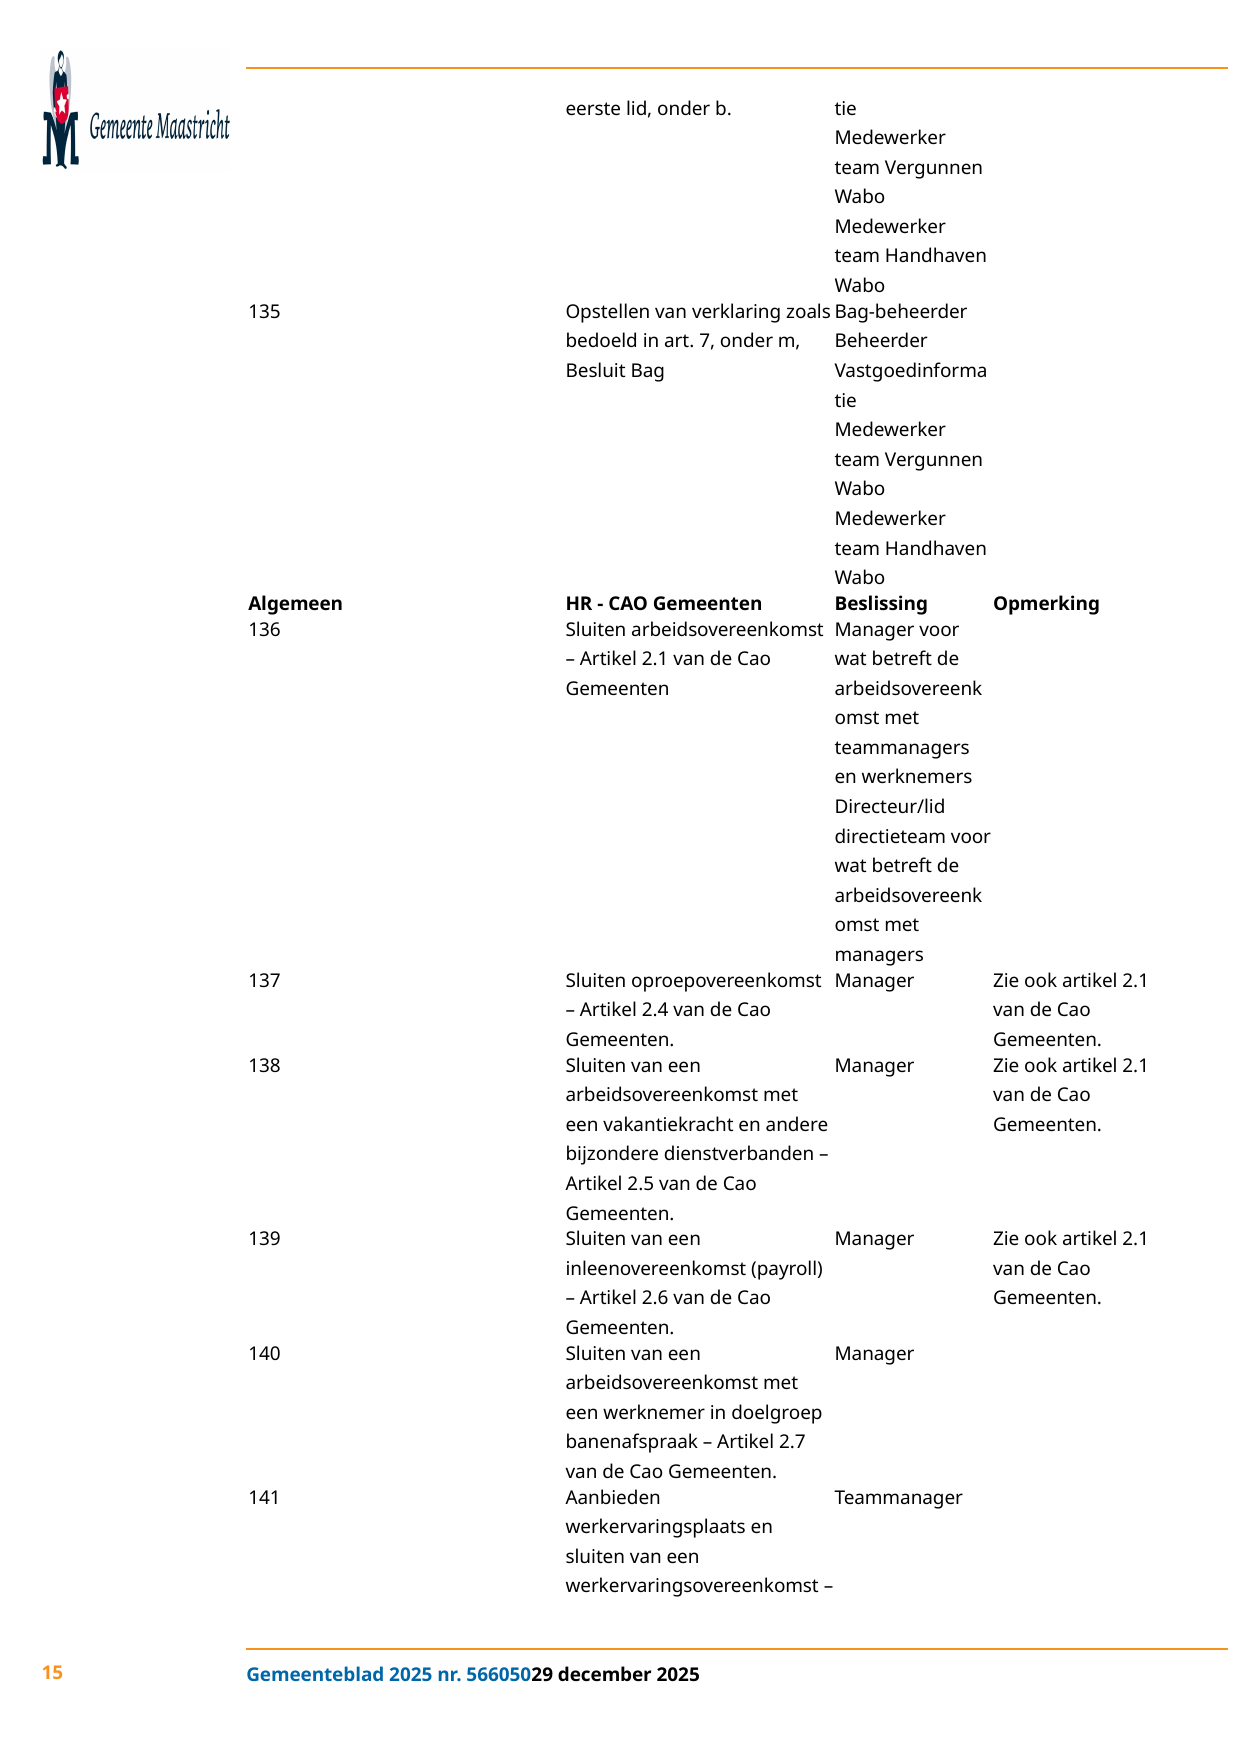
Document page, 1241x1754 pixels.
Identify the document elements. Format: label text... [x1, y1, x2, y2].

table_cell [993, 1484, 1152, 1598]
table_cell 137 [248, 967, 407, 1052]
table_cell [407, 616, 565, 967]
table_cell [993, 1340, 1152, 1484]
table_cell [993, 95, 1152, 298]
table_cell Manager [834, 967, 993, 1052]
table_cell Sluiten van een arbeidsovereenkomst met een vakantiekracht en andere bijzondere dienstverbanden – Artikel 2.5 van de Cao Gemeenten. [565, 1052, 834, 1225]
table_cell Aanbieden werkervaringsplaats en sluiten van een werkervaringsovereenkomst – [565, 1484, 834, 1598]
table_cell [248, 95, 407, 298]
table_cell Zie ook artikel 2.1 van de Cao Gemeenten. [993, 1052, 1152, 1225]
table_cell [407, 1052, 565, 1225]
table_cell eerste lid, onder b. [565, 95, 834, 298]
table_cell [993, 298, 1152, 590]
table_cell Algemeen [248, 590, 565, 616]
table_cell Sluiten van een inleenovereenkomst (payroll) – Artikel 2.6 van de Cao Gemeenten. [565, 1225, 834, 1340]
table_cell Manager [834, 1225, 993, 1340]
table_cell Manager voor wat betreft de arbeidsovereenkomst met teammanagers en werknemers Directeur/lid directieteam voor wat betreft de arbeidsovereenkomst met managers [834, 616, 993, 967]
table_cell [407, 298, 565, 590]
table_cell Bag-beheerder Beheerder Vastgoedinformatie Medewerker team Vergunnen Wabo Medewerker team Handhaven Wabo [834, 298, 993, 590]
table_cell Manager [834, 1052, 993, 1225]
table_cell HR - CAO Gemeenten [565, 590, 834, 616]
table_cell 140 [248, 1340, 407, 1484]
table_cell 135 [248, 298, 407, 590]
table_cell 139 [248, 1225, 407, 1340]
table_cell tie Medewerker team Vergunnen Wabo Medewerker team Handhaven Wabo [834, 95, 993, 298]
table_cell Sluiten van een arbeidsovereenkomst met een werknemer in doelgroep banenafspraak – Artikel 2.7 van de Cao Gemeenten. [565, 1340, 834, 1484]
table_cell Manager [834, 1340, 993, 1484]
picture [41, 47, 231, 172]
table_cell Beslissing [834, 590, 993, 616]
table_cell 138 [248, 1052, 407, 1225]
table_cell [407, 1340, 565, 1484]
table_cell Zie ook artikel 2.1 van de Cao Gemeenten. [993, 967, 1152, 1052]
table_cell 136 [248, 616, 407, 967]
table_cell 141 [248, 1484, 407, 1598]
table_cell [407, 1225, 565, 1340]
table_cell Sluiten oproepovereenkomst – Artikel 2.4 van de Cao Gemeenten. [565, 967, 834, 1052]
table_cell Teammanager [834, 1484, 993, 1598]
table_cell [993, 616, 1152, 967]
table_cell Sluiten arbeidsovereenkomst – Artikel 2.1 van de Cao Gemeenten [565, 616, 834, 967]
table_cell [407, 967, 565, 1052]
table_cell [407, 95, 565, 298]
table_cell [407, 1484, 565, 1598]
table_cell Opstellen van verklaring zoals bedoeld in art. 7, onder m, Besluit Bag [565, 298, 834, 590]
table_cell Opmerking [993, 590, 1152, 616]
table_cell Zie ook artikel 2.1 van de Cao Gemeenten. [993, 1225, 1152, 1340]
